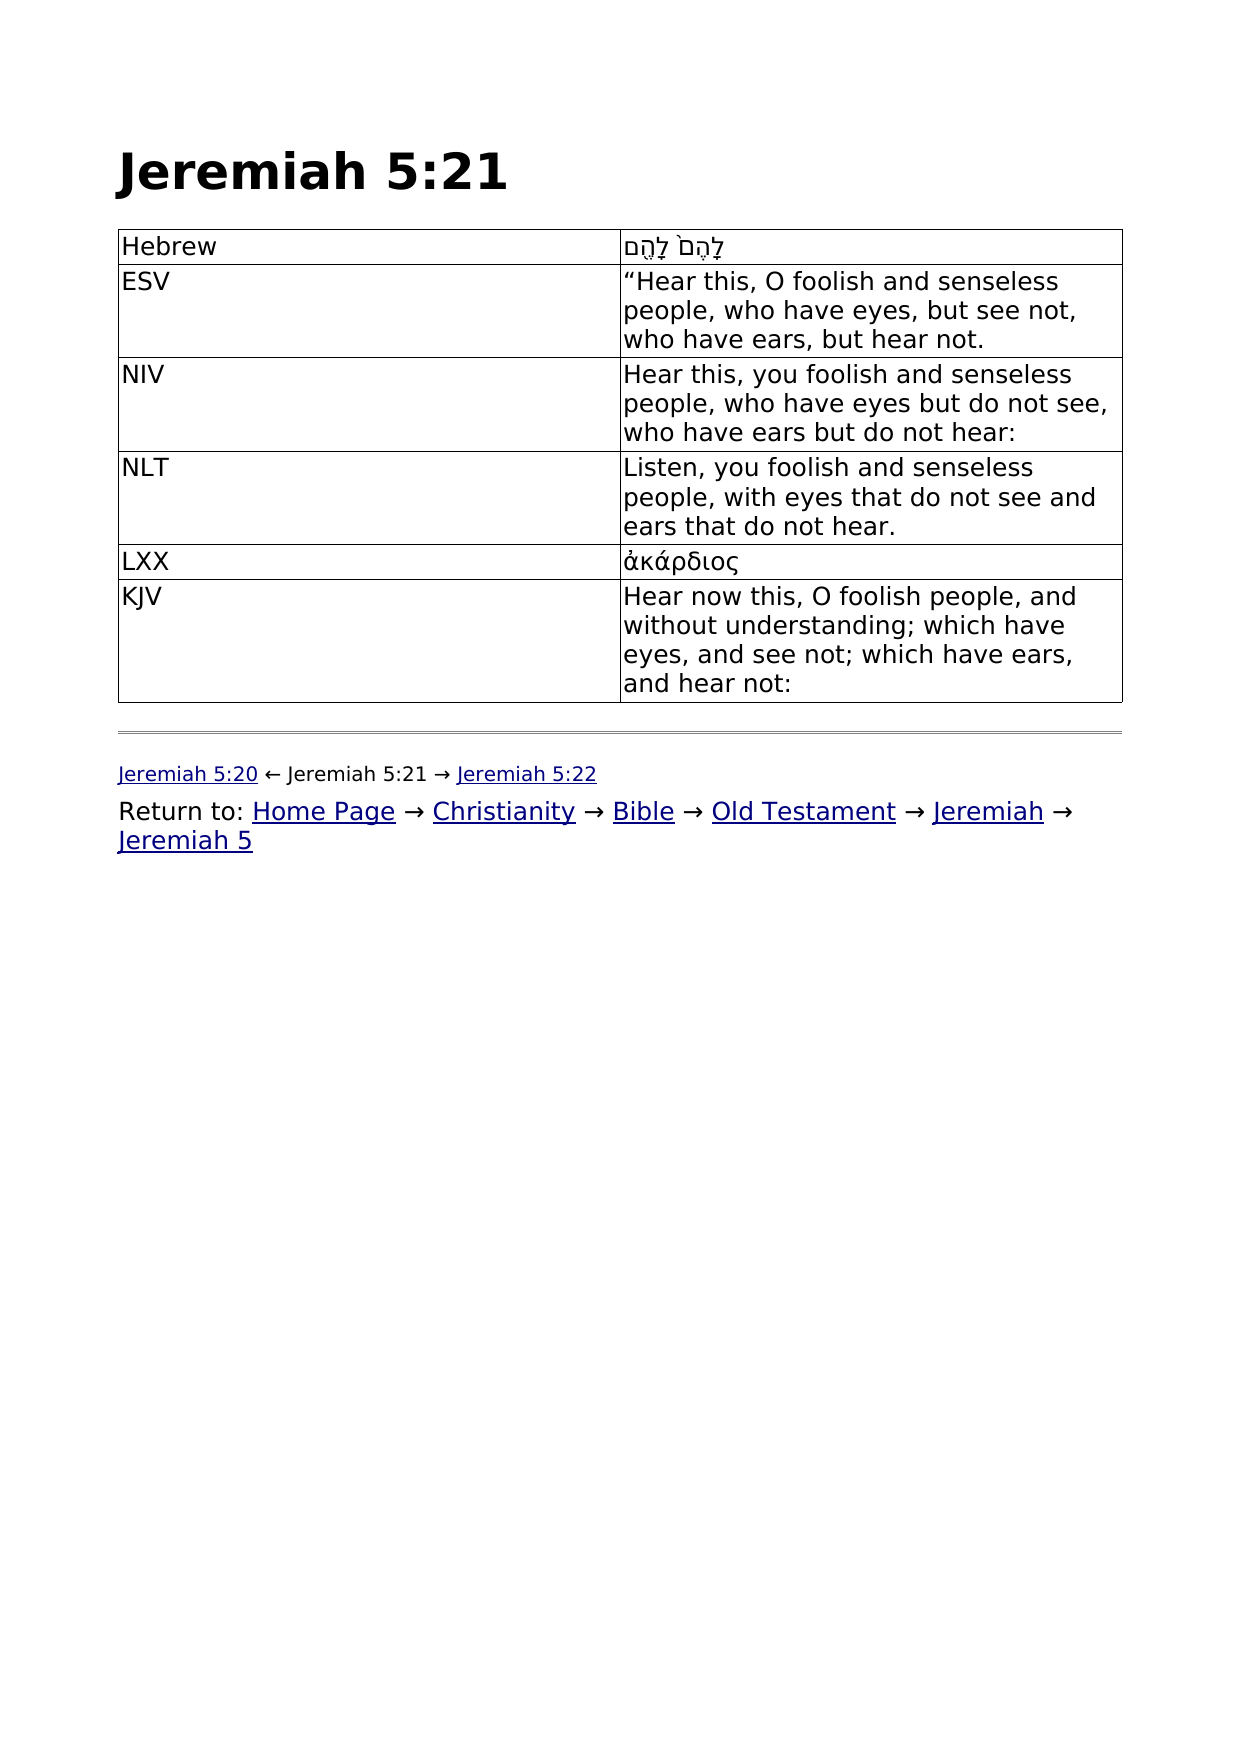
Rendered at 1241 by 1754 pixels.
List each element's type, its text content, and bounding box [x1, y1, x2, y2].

table_cell Hear now this, O foolish people, and without understanding; which have eyes, and see not; which have ears, and hear not: [621, 580, 1122, 702]
table_cell NIV [119, 358, 620, 451]
table_header לָהֶם֙ לָהֶ֖ם [621, 230, 1122, 264]
table_cell Listen, you foolish and senseless people, with eyes that do not see and ears that do not hear. [621, 452, 1122, 544]
table_cell KJV [119, 580, 620, 702]
table_cell “Hear this, O foolish and senseless people, who have eyes, but see not, who have ears, but hear not. [621, 265, 1122, 357]
text Return to: Home Page → Christianity → Bible → Old Testament → Jeremiah → Jeremiah 5 [118, 797, 1122, 855]
table_cell ESV [119, 265, 620, 357]
text Jeremiah 5:20 ← Jeremiah 5:21 → Jeremiah 5:22 [118, 763, 1122, 797]
subtitle Jeremiah 5:21 [118, 143, 1122, 201]
table_cell Hear this, you foolish and senseless people, who have eyes but do not see, who have ears but do not hear: [621, 358, 1122, 451]
table_cell LXX [119, 545, 620, 579]
table_cell NLT [119, 452, 620, 544]
table_header Hebrew [119, 230, 620, 264]
table_cell ἀκάρδιος [621, 545, 1122, 579]
